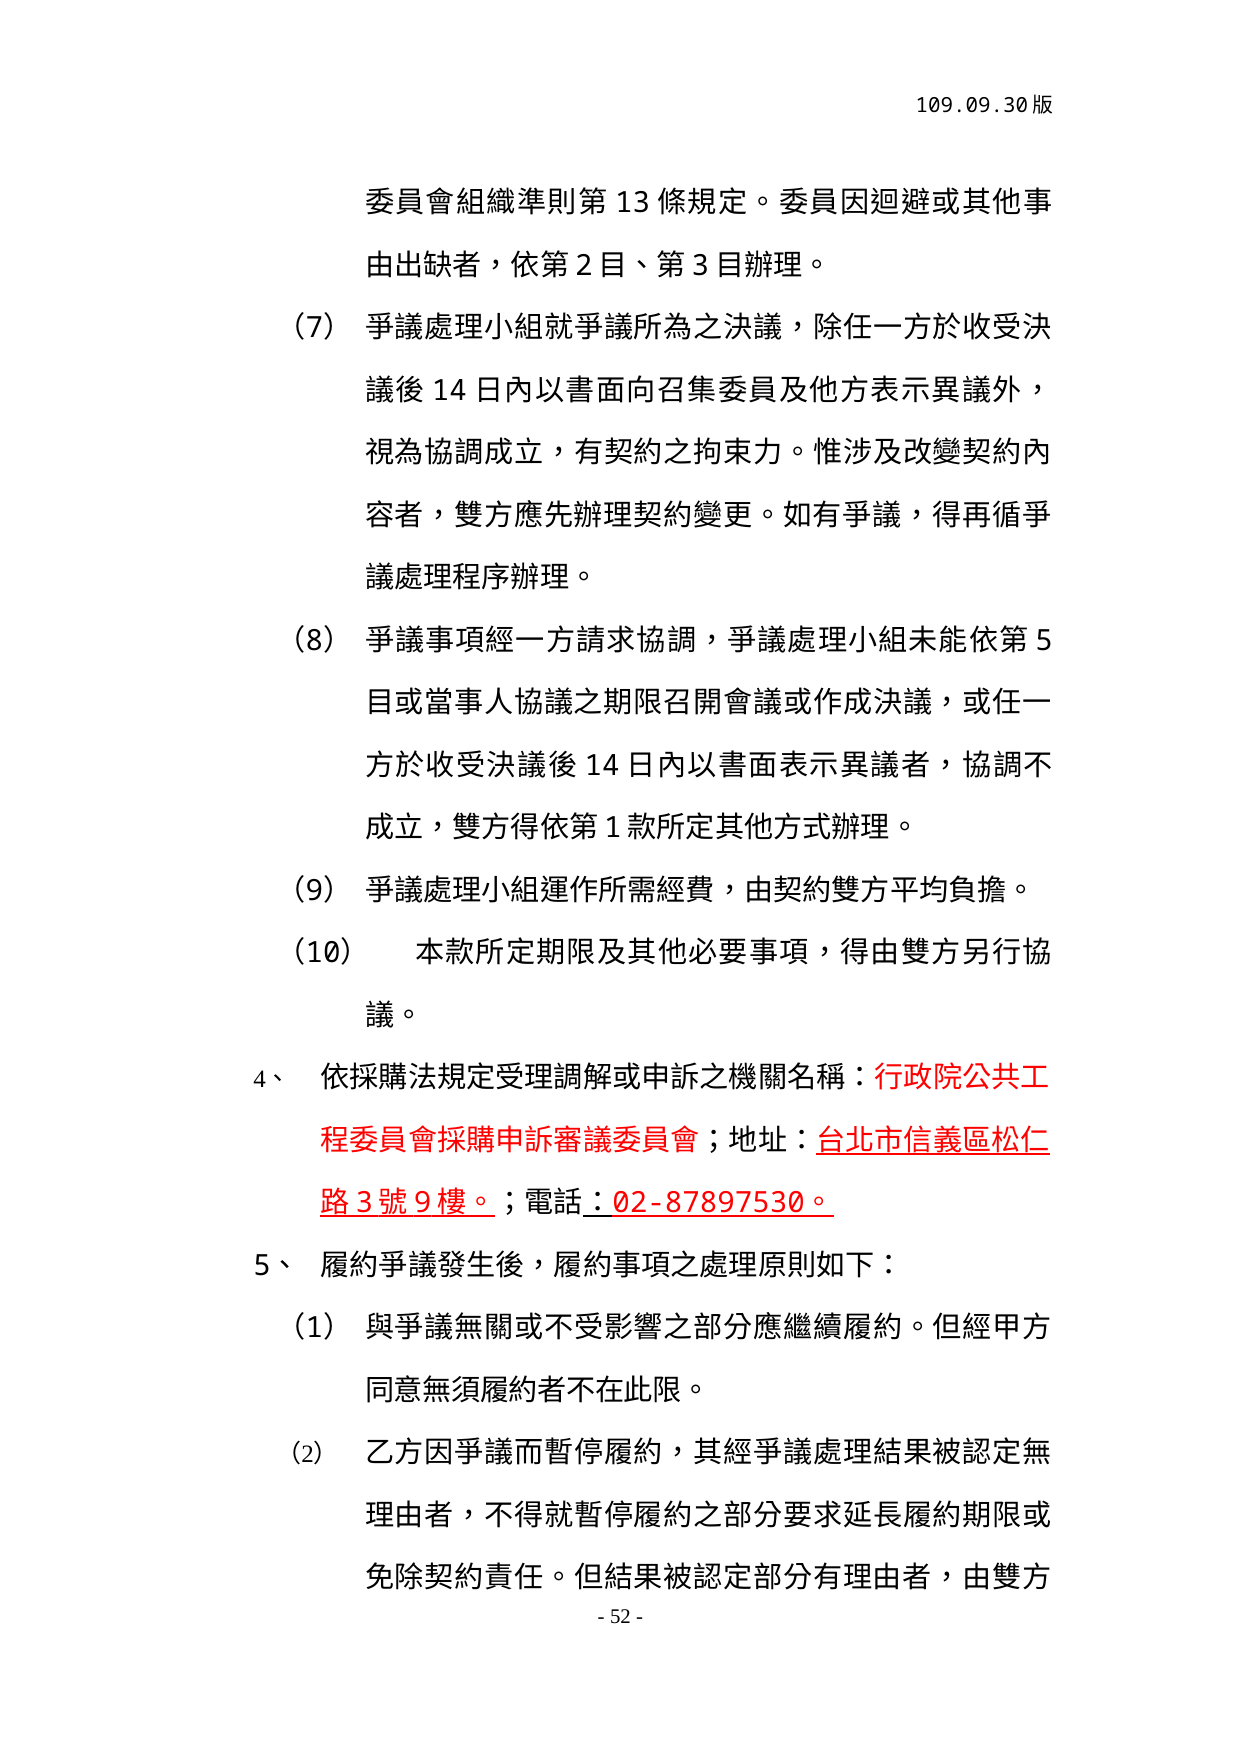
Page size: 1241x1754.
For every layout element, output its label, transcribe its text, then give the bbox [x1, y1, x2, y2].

list 本款所定期限及其他必要事項，得由雙方另行協議。 [276, 908, 1053, 1033]
list 依採購法規定受理調解或申訴之機關名稱：行政院公共工程委員會採購申訴審議委員會；地址：台北市信義區松仁路3號9樓。；電話：02-87897530。 [253, 1033, 1053, 1221]
list 乙方因爭議而暫停履約，其經爭議處理結果被認定無理由者，不得就暫停履約之部分要求延長履約期限或免除契約責任。但結果被認定部分有理由者，由雙方 [276, 1408, 1053, 1596]
list 履約爭議發生後，履約事項之處理原則如下： [253, 1221, 1053, 1283]
list 爭議處理小組就爭議所為之決議，除任一方於收受決議後14日內以書面向召集委員及他方表示異議外，視為協調成立，有契約之拘束力。惟涉及改變契約內容者，雙方應先辦理契約變更。如有爭議，得再循爭議處理程序辦理。 [276, 283, 1053, 596]
list 與爭議無關或不受影響之部分應繼續履約。但經甲方同意無須履約者不在此限。 [276, 1283, 1053, 1408]
list 爭議處理小組運作所需經費，由契約雙方平均負擔。 [276, 846, 1053, 908]
list 爭議事項經一方請求協調，爭議處理小組未能依第5目或當事人協議之期限召開會議或作成決議，或任一方於收受決議後14日內以書面表示異議者，協調不成立，雙方得依第1款所定其他方式辦理。 [276, 596, 1053, 846]
list 委員會組織準則第13條規定。委員因迴避或其他事由出缺者，依第2目、第3目辦理。 [276, 158, 1053, 283]
